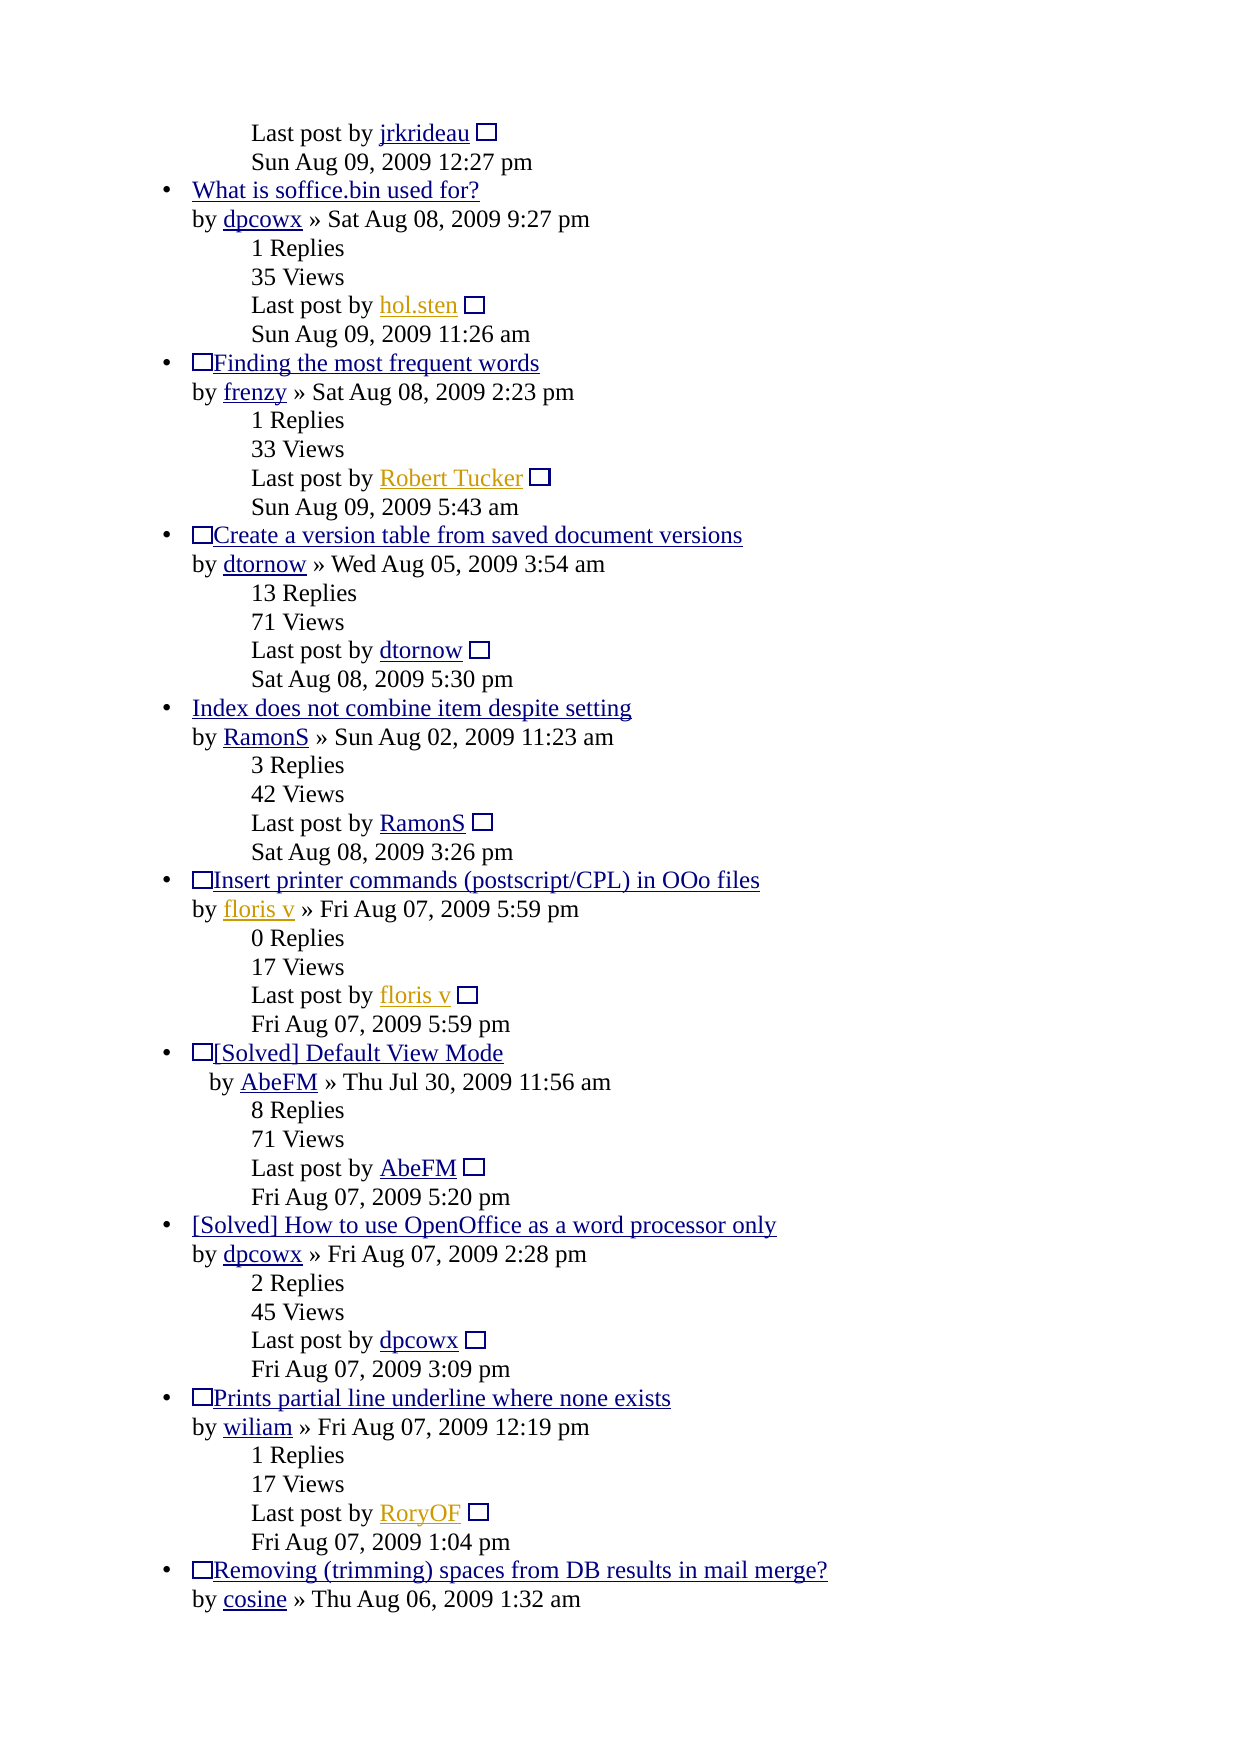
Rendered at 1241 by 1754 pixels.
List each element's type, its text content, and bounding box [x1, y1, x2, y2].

list Last post by RoryOF Fri Aug 07, 2009 1:04 pm [221, 1498, 1122, 1556]
subtitle Insert printer commands (postscript/CPL) in OOo files by floris v » Fri Aug 07, 2009 5:59 pm [162, 866, 1122, 923]
subtitle Finding the most frequent words by frenzy » Sat Aug 08, 2009 2:23 pm [162, 348, 1122, 406]
subtitle [Solved] How to use OpenOffice as a word processor only by dpcowx » Fri Aug 07, 2009 2:28 pm [162, 1211, 1122, 1268]
list 71 Views [221, 607, 1122, 636]
subtitle Create a version table from saved document versions by dtornow » Wed Aug 05, 2009 3:54 am [162, 521, 1122, 578]
list Last post by jrkrideau Sun Aug 09, 2009 12:27 pm [221, 118, 1122, 176]
list Last post by hol.sten Sun Aug 09, 2009 11:26 am [221, 291, 1122, 348]
subtitle Prints partial line underline where none exists by wiliam » Fri Aug 07, 2009 12:19 pm [162, 1383, 1122, 1441]
list 3 Replies [221, 751, 1122, 779]
list 13 Replies [221, 578, 1122, 607]
list 35 Views [221, 262, 1122, 291]
subtitle Index does not combine item despite setting by RamonS » Sun Aug 02, 2009 11:23 am [162, 693, 1122, 751]
subtitle What is soffice.bin used for? by dpcowx » Sat Aug 08, 2009 9:27 pm [162, 176, 1122, 233]
list 45 Views [221, 1297, 1122, 1326]
list 17 Views [221, 1469, 1122, 1498]
list Last post by Robert Tucker Sun Aug 09, 2009 5:43 am [221, 463, 1122, 521]
list 33 Views [221, 434, 1122, 463]
list Last post by AbeFM Fri Aug 07, 2009 5:20 pm [221, 1153, 1122, 1211]
list 42 Views [221, 779, 1122, 808]
list Last post by RamonS Sat Aug 08, 2009 3:26 pm [221, 808, 1122, 866]
list 8 Replies [221, 1096, 1122, 1124]
list 17 Views [221, 952, 1122, 981]
list 71 Views [221, 1124, 1122, 1153]
list 1 Replies [221, 406, 1122, 434]
list 1 Replies [221, 1441, 1122, 1469]
subtitle Removing (trimming) spaces from DB results in mail merge? by cosine » Thu Aug 06, 2009 1:32 am [162, 1556, 1122, 1613]
list 1 Replies [221, 233, 1122, 262]
list Last post by floris v Fri Aug 07, 2009 5:59 pm [221, 981, 1122, 1038]
list 2 Replies [221, 1268, 1122, 1297]
subtitle [Solved] Default View Mode by AbeFM » Thu Jul 30, 2009 11:56 am [162, 1038, 1122, 1096]
list Last post by dpcowx Fri Aug 07, 2009 3:09 pm [221, 1326, 1122, 1383]
list Last post by dtornow Sat Aug 08, 2009 5:30 pm [221, 636, 1122, 693]
list 0 Replies [221, 923, 1122, 952]
